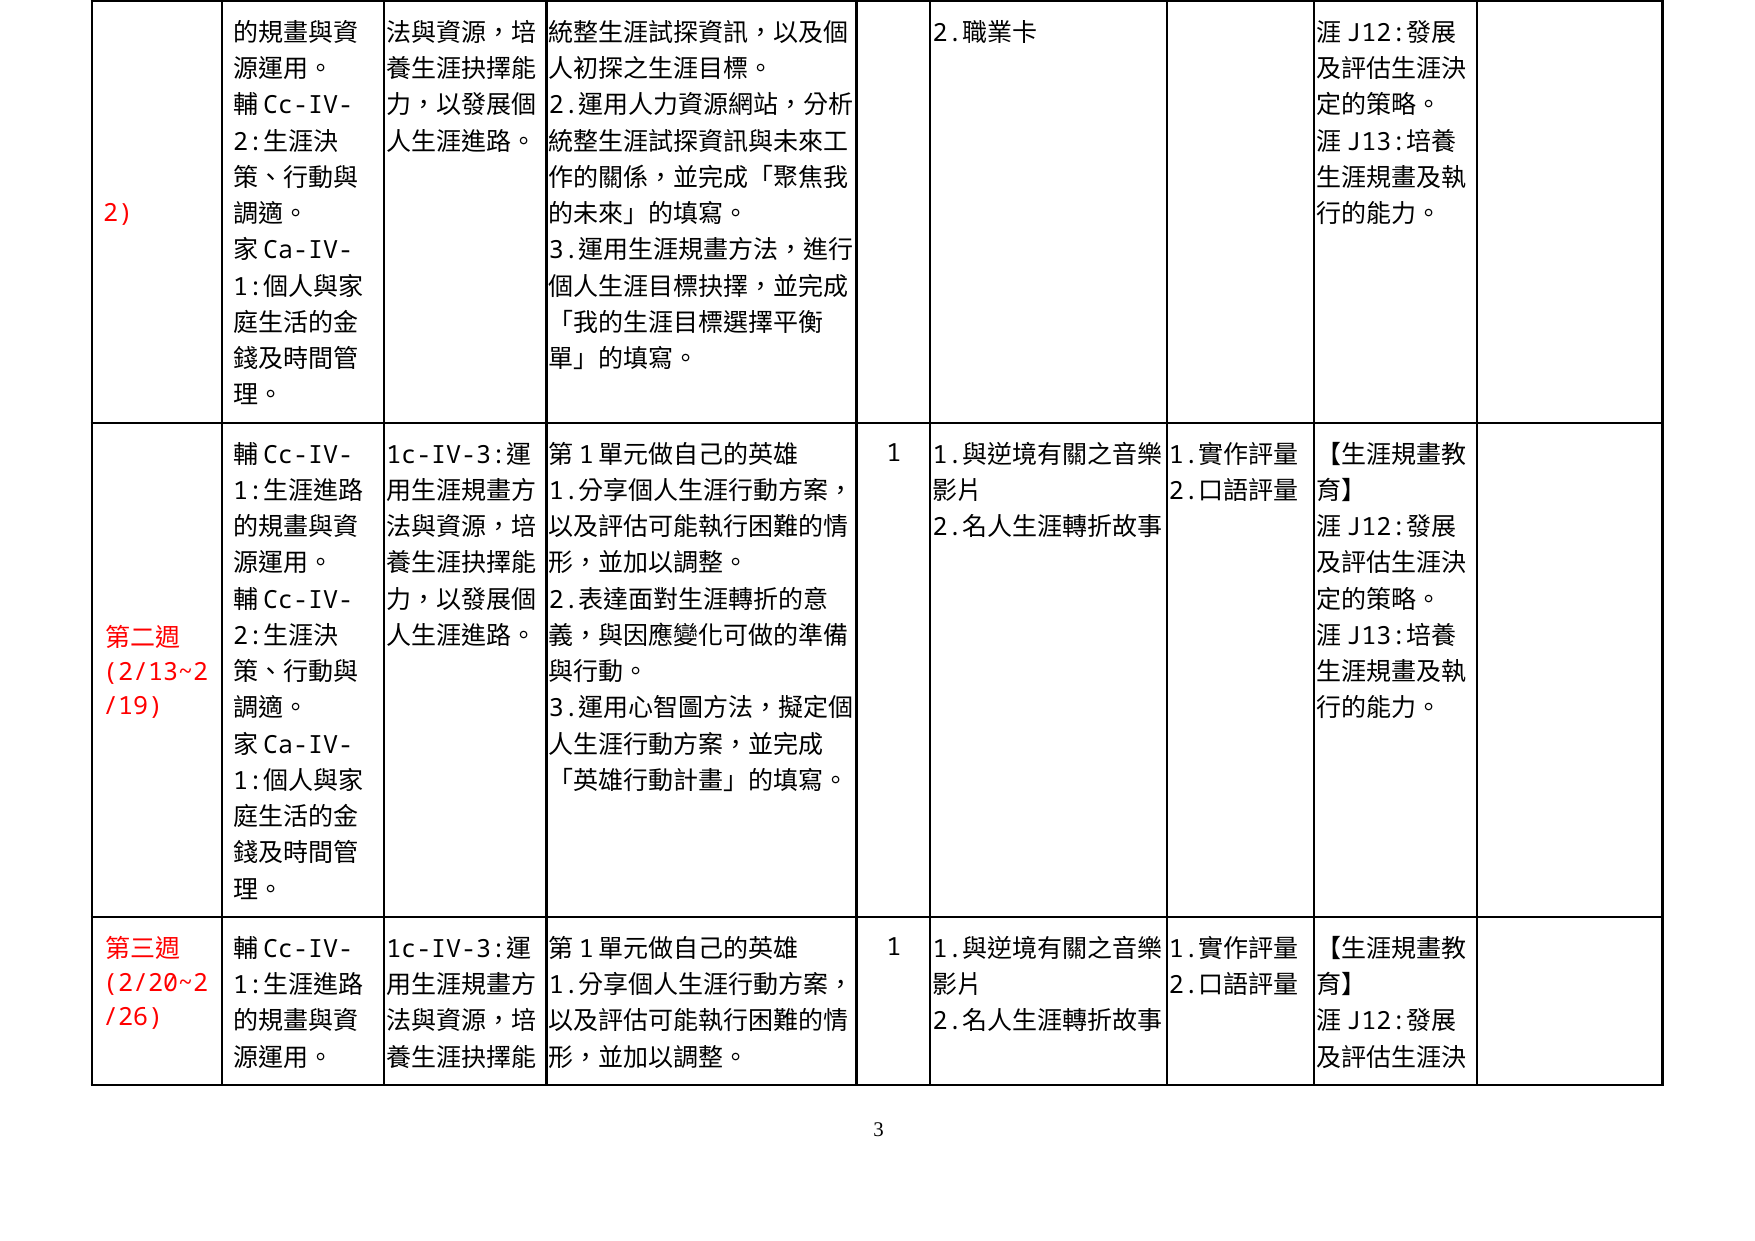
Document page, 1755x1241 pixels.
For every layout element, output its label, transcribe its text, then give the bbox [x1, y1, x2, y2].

table_cell 第1單元做自己的英雄 1.分享個人生涯行動方案，以及評估可能執行困難的情形，並加以調整。 [548, 918, 855, 1084]
table_cell 【生涯規畫教育】 涯J12:發展及評估生涯決定的策略。 涯J13:培養生涯規畫及執行的能力。 [1315, 424, 1476, 916]
table_cell [1168, 2, 1313, 422]
table_cell [858, 2, 929, 422]
table_cell 第1單元做自己的英雄 1.分享個人生涯行動方案，以及評估可能執行困難的情形，並加以調整。 2.表達面對生涯轉折的意義，與因應變化可做的準備與行動。 3.運用心智圖方法，擬定個人生涯行動方案，並完成「英雄行動計畫」的填寫。 [548, 424, 855, 916]
table_cell 1c-IV-3:運用生涯規畫方法與資源，培養生涯抉擇能力，以發展個人生涯進路。 [385, 424, 545, 916]
table_cell 1.實作評量 2.口語評量 [1168, 424, 1313, 916]
table_cell [1478, 918, 1661, 1084]
table_cell 輔Cc-IV-1:生涯進路的規畫與資源運用。 [223, 918, 383, 1084]
table_cell [1478, 424, 1661, 916]
table_cell 的規畫與資源運用。 輔Cc-IV-2:生涯決策、行動與調適。 家Ca-IV-1:個人與家庭生活的金錢及時間管理。 [223, 2, 383, 422]
table_cell 2) [93, 2, 221, 422]
table_cell 第三週(2/20~2/26) [93, 918, 221, 1084]
table_cell 涯J12:發展及評估生涯決定的策略。 涯J13:培養生涯規畫及執行的能力。 [1315, 2, 1476, 422]
table_cell 統整生涯試探資訊，以及個人初探之生涯目標。 2.運用人力資源網站，分析統整生涯試探資訊與未來工作的關係，並完成「聚焦我的未來」的填寫。 3.運用生涯規畫方法，進行個人生涯目標抉擇，並完成「我的生涯目標選擇平衡單」的填寫。 [548, 2, 855, 422]
table_cell 2.職業卡 [931, 2, 1166, 422]
table_cell 1 [858, 918, 929, 1084]
table_cell 1.與逆境有關之音樂影片 2.名人生涯轉折故事 [931, 424, 1166, 916]
table_cell 1.與逆境有關之音樂影片 2.名人生涯轉折故事 [931, 918, 1166, 1084]
table_cell 1.實作評量 2.口語評量 [1168, 918, 1313, 1084]
table_cell [1478, 2, 1661, 422]
table_cell 輔Cc-IV-1:生涯進路的規畫與資源運用。 輔Cc-IV-2:生涯決策、行動與調適。 家Ca-IV-1:個人與家庭生活的金錢及時間管理。 [223, 424, 383, 916]
table_cell 1 [858, 424, 929, 916]
table_cell 第二週(2/13~2/19) [93, 424, 221, 916]
table_cell 法與資源，培養生涯抉擇能力，以發展個人生涯進路。 [385, 2, 545, 422]
table_cell 【生涯規畫教育】 涯J12:發展及評估生涯決 [1315, 918, 1476, 1084]
table_cell 1c-IV-3:運用生涯規畫方法與資源，培養生涯抉擇能 [385, 918, 545, 1084]
